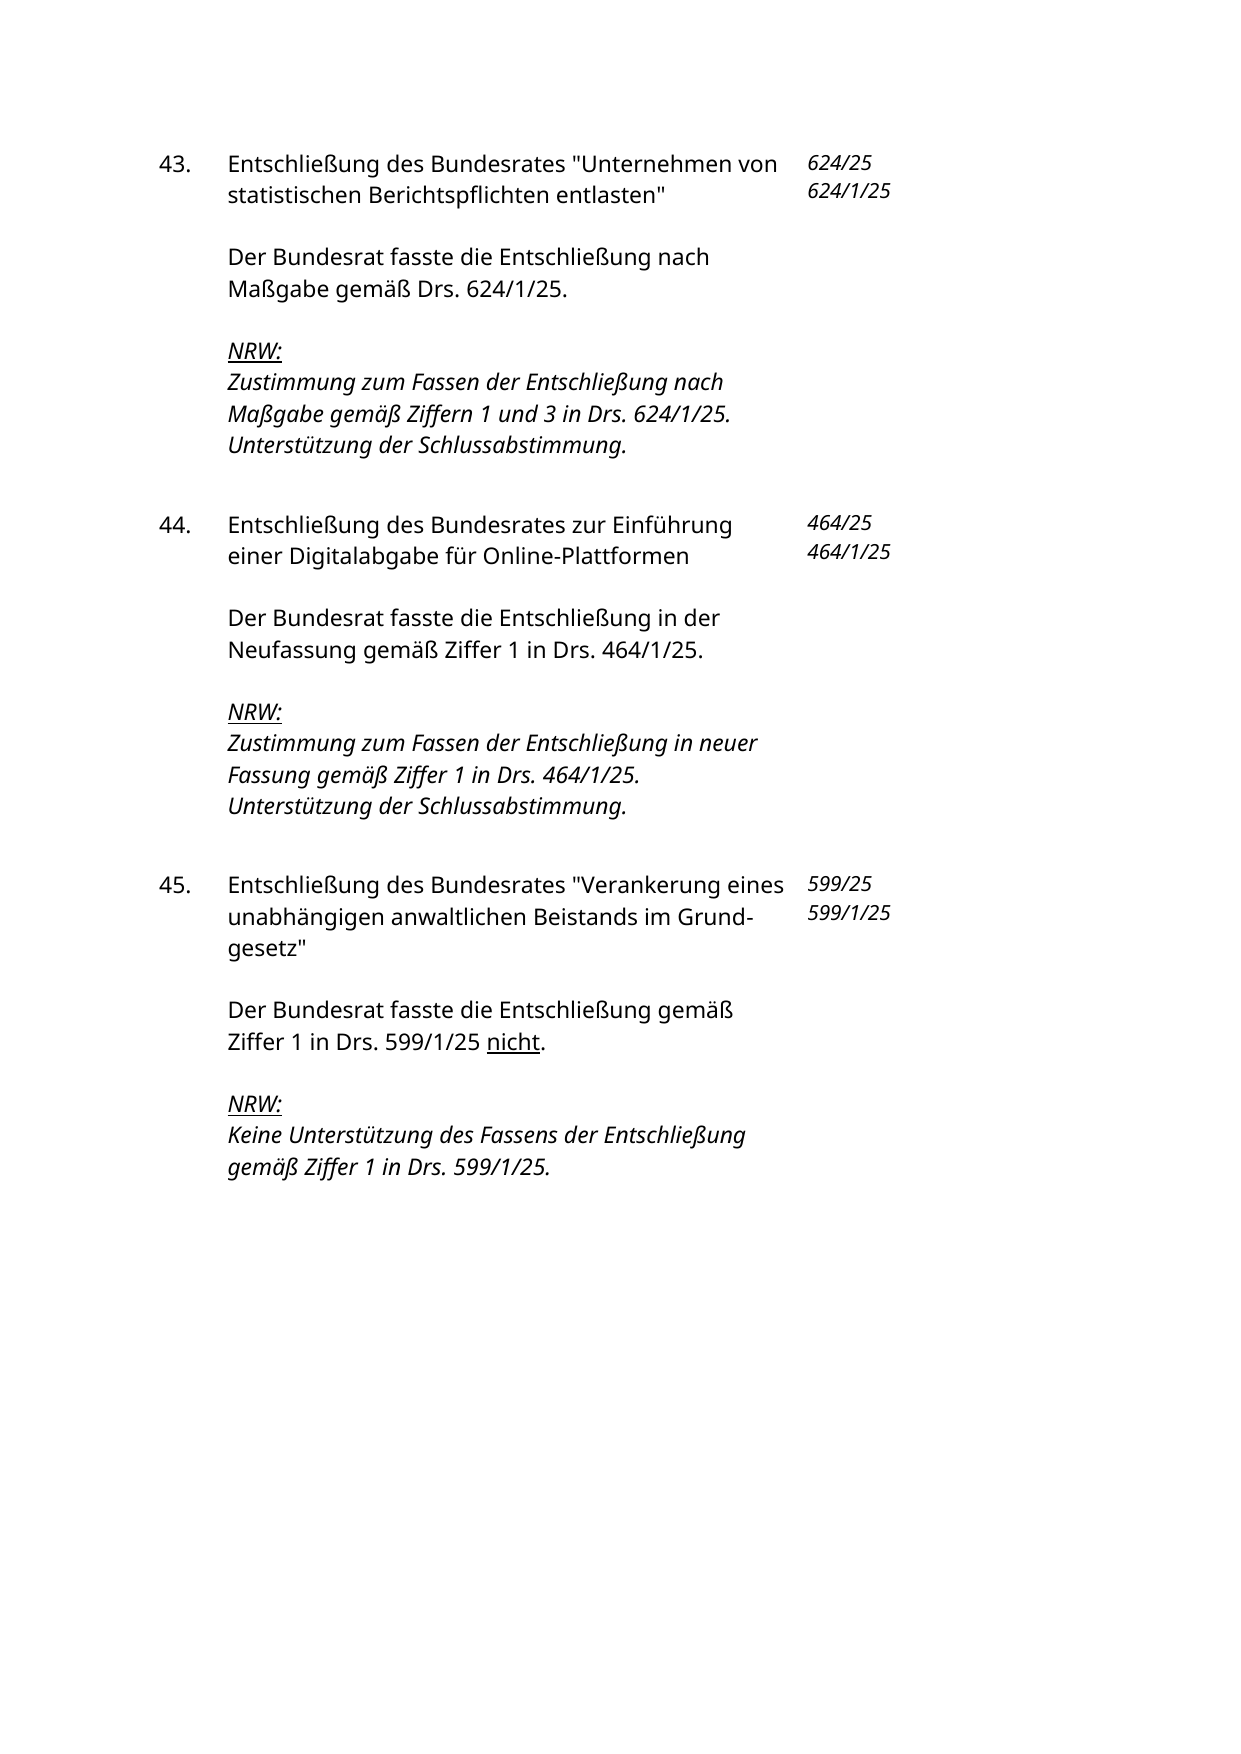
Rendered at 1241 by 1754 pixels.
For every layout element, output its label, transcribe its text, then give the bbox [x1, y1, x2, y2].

table_cell 43. [148, 148, 216, 508]
table_cell Entschließung des Bundesrates zur Einführung einer Digitalabgabe für Online-Plattformen Der Bundesrat fasste die Entschließung in der Neufassung gemäß Ziffer 1 in Drs. 464/1/25. NRW: Zustimmung zum Fassen der Entschließung in neuer Fassung gemäß Ziffer 1 in Drs. 464/1/25. Unterstützung der Schlussabstimmung. [216, 509, 796, 869]
table_cell Entschließung des Bundesrates "Verankerung eines unabhängigen anwaltlichen Beistands im Grund­gesetz" Der Bundesrat fasste die Entschließung gemäß Ziffer 1 in Drs. 599/1/25 nicht. NRW: Keine Unterstützung des Fassens der Entschließung gemäß Ziffer 1 in Drs. 599/1/25. [216, 870, 796, 1230]
table_cell 45. [148, 870, 216, 1230]
table_cell 624/25 624/1/25 [796, 148, 974, 508]
table_cell 464/25 464/1/25 [796, 509, 974, 869]
table_cell Entschließung des Bundesrates "Unternehmen von statistischen Berichtspflichten entlasten" Der Bundesrat fasste die Entschließung nach Maßgabe gemäß Drs. 624/1/25. NRW: Zustimmung zum Fassen der Entschließung nach Maßgabe gemäß Ziffern 1 und 3 in Drs. 624/1/25. Unterstützung der Schlussabstimmung. [216, 148, 796, 508]
table_cell 44. [148, 509, 216, 869]
table_cell 599/25 599/1/25 [796, 870, 974, 1230]
